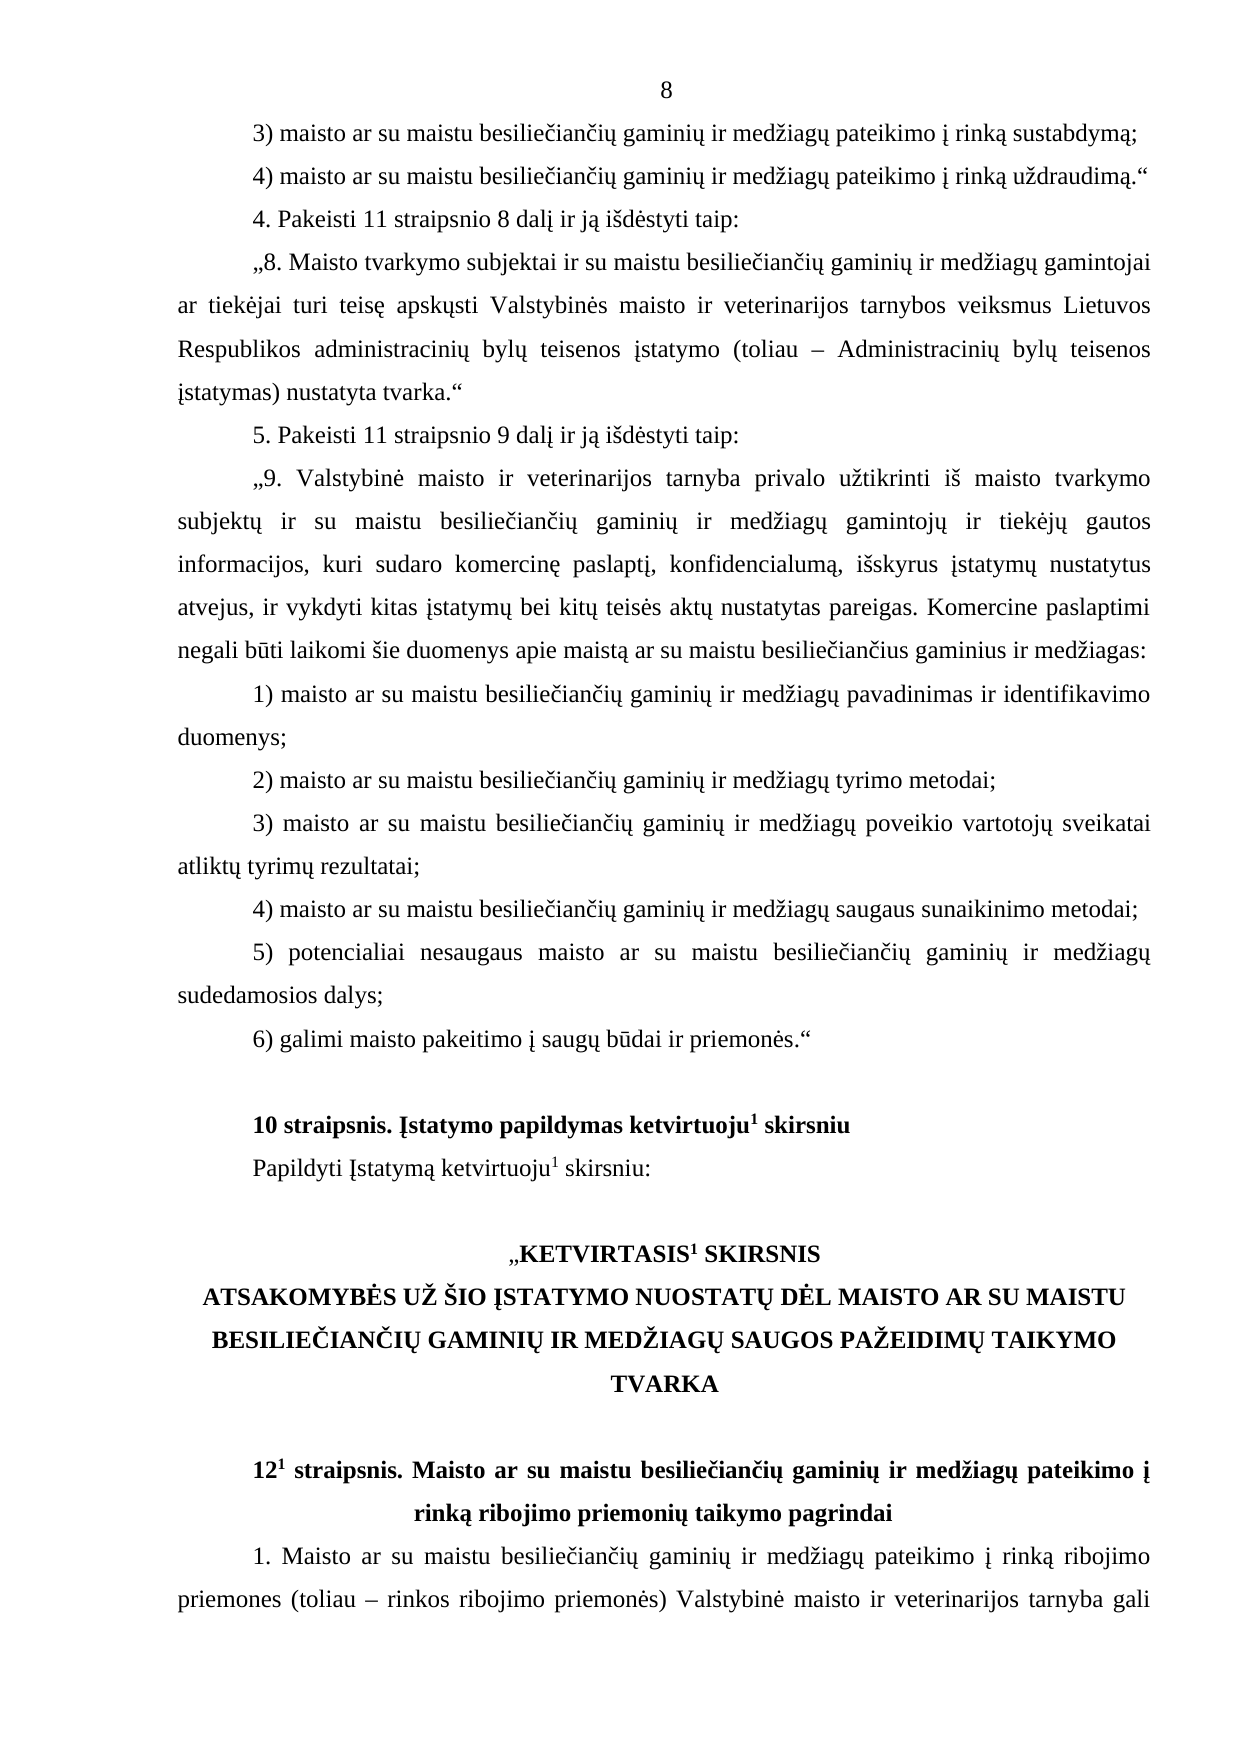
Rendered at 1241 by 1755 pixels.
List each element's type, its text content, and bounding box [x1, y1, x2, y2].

text „8. Maisto tvarkymo subjektai ir su maistu besiliečiančių gaminių ir medžiagų gamintojai ar tiekėjai turi teisę apskųsti Valstybinės maisto ir veterinarijos tarnybos veiksmus Lietuvos Respublikos administracinių bylų teisenos įstatymo (toliau – Administracinių bylų teisenos įstatymas) nustatyta tvarka.“ [177, 247, 1152, 406]
text ATSAKOMYBĖS UŽ ŠIO ĮSTATYMO NUOSTATŲ DĖL MAISTO AR SU MAISTU BESILIEČIANČIŲ GAMINIŲ IR MEDŽIAGŲ SAUGOS PAŽEIDIMŲ TAIKYMO TVARKA [177, 1282, 1152, 1397]
text Papildyti Įstatymą ketvirtuoju1 skirsniu: [177, 1153, 1152, 1182]
text 5. Pakeisti 11 straipsnio 9 dalį ir ją išdėstyti taip: [177, 420, 1152, 449]
text 10 straipsnis. Įstatymo papildymas ketvirtuoju1 skirsniu [177, 1110, 1152, 1139]
text 1. Maisto ar su maistu besiliečiančių gaminių ir medžiagų pateikimo į rinką ribojimo priemones (toliau – rinkos ribojimo priemonės) Valstybinė maisto ir veterinarijos tarnyba gali [177, 1541, 1152, 1613]
text „9. Valstybinė maisto ir veterinarijos tarnyba privalo užtikrinti iš maisto tvarkymo subjektų ir su maistu besiliečiančių gaminių ir medžiagų gamintojų ir tiekėjų gautos informacijos, kuri sudaro komercinę paslaptį, konfidencialumą, išskyrus įstatymų nustatytus atvejus, ir vykdyti kitas įstatymų bei kitų teisės aktų nustatytas pareigas. Komercine paslaptimi negali būti laikomi šie duomenys apie maistą ar su maistu besiliečiančius gaminius ir medžiagas: [177, 463, 1152, 664]
text 1) maisto ar su maistu besiliečiančių gaminių ir medžiagų pavadinimas ir identifikavimo duomenys; [177, 679, 1152, 751]
text 121 straipsnis. Maisto ar su maistu besiliečiančių gaminių ir medžiagų pateikimo į rinką ribojimo priemonių taikymo pagrindai [252, 1455, 1152, 1527]
text 2) maisto ar su maistu besiliečiančių gaminių ir medžiagų tyrimo metodai; [177, 765, 1152, 794]
text 5) potencialiai nesaugaus maisto ar su maistu besiliečiančių gaminių ir medžiagų sudedamosios dalys; [177, 937, 1152, 1009]
text 4) maisto ar su maistu besiliečiančių gaminių ir medžiagų pateikimo į rinką uždraudimą.“ [177, 161, 1152, 190]
text 4. Pakeisti 11 straipsnio 8 dalį ir ją išdėstyti taip: [177, 204, 1152, 233]
text 3) maisto ar su maistu besiliečiančių gaminių ir medžiagų poveikio vartotojų sveikatai atliktų tyrimų rezultatai; [177, 808, 1152, 880]
text 3) maisto ar su maistu besiliečiančių gaminių ir medžiagų pateikimo į rinką sustabdymą; [177, 118, 1152, 147]
text 6) galimi maisto pakeitimo į saugų būdai ir priemonės.“ [177, 1024, 1152, 1052]
text 4) maisto ar su maistu besiliečiančių gaminių ir medžiagų saugaus sunaikinimo metodai; [177, 894, 1152, 923]
text „KETVIRTASIS1 SKIRSNIS [177, 1239, 1152, 1268]
